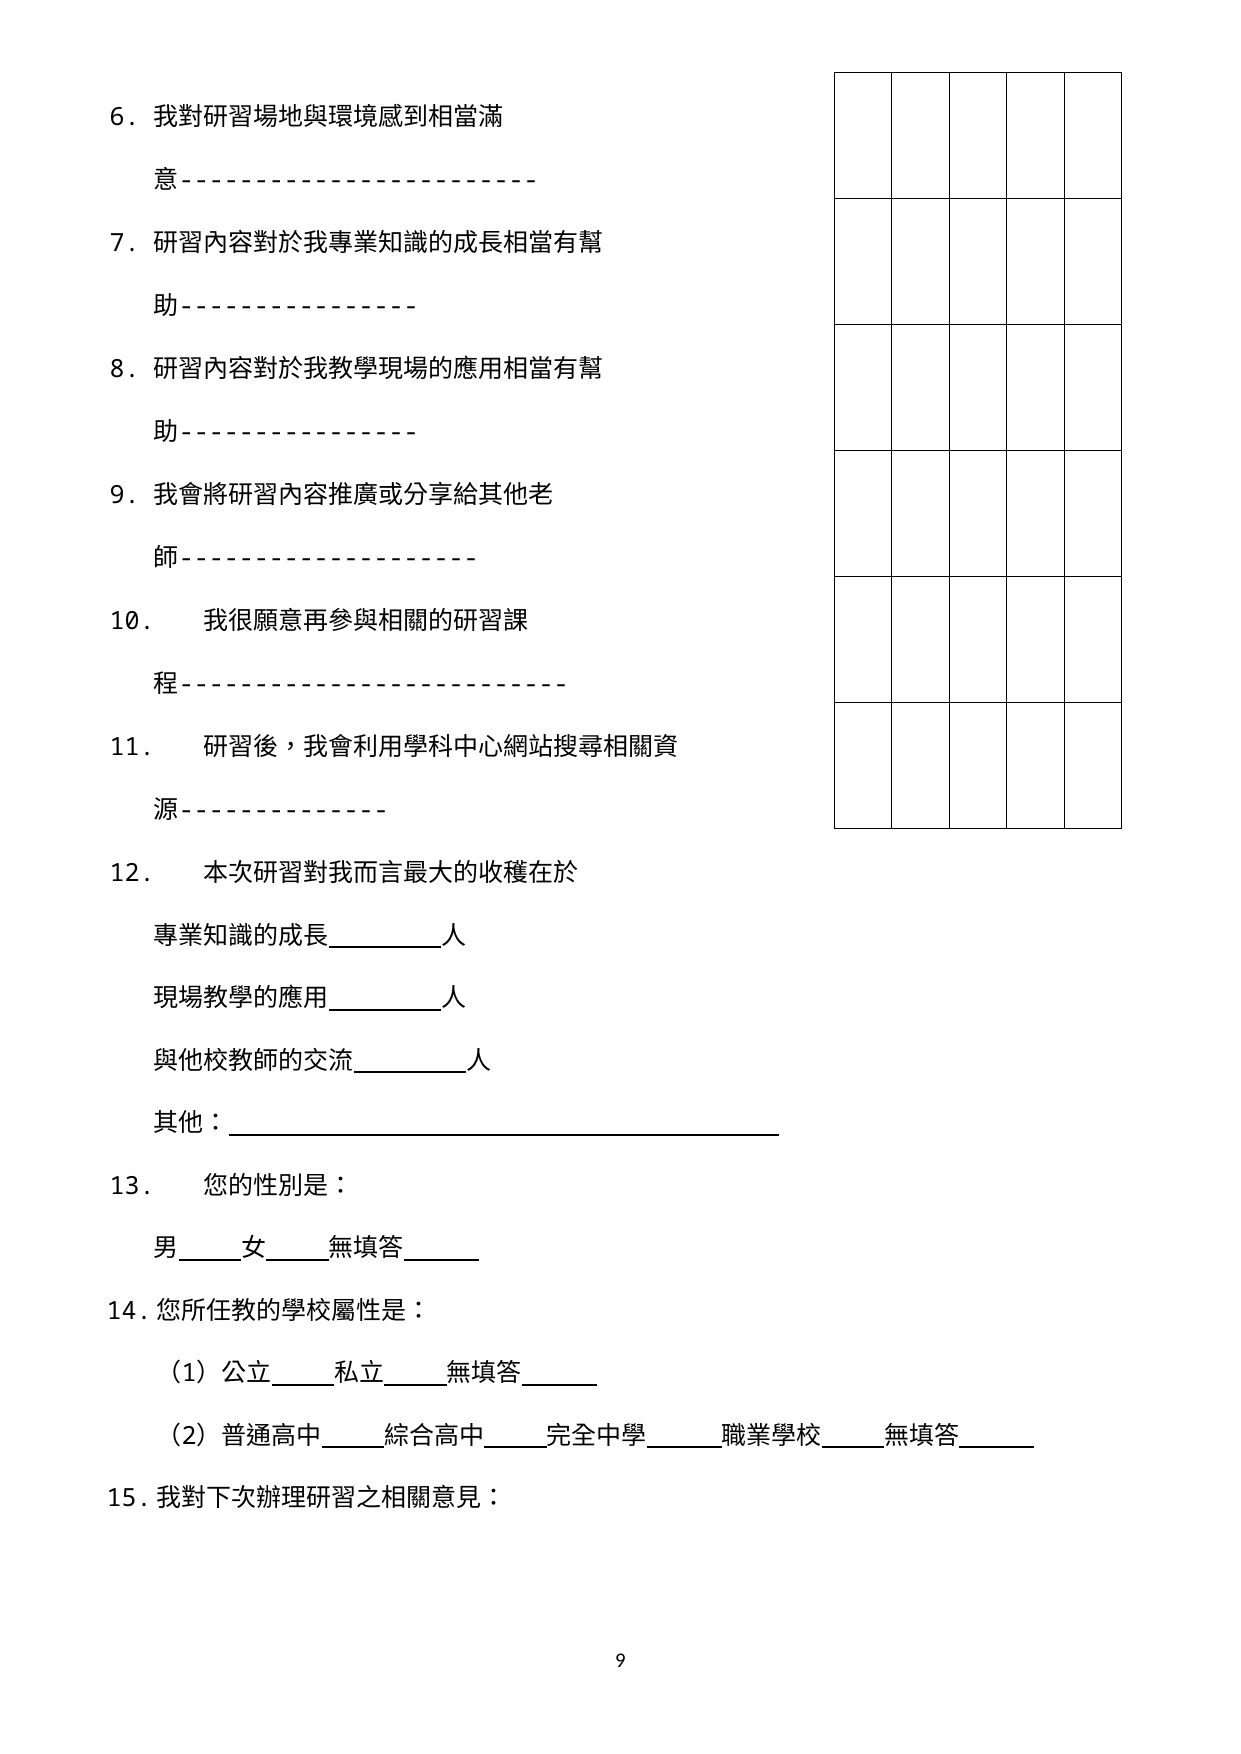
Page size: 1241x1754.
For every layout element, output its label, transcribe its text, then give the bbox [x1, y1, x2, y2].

table_cell [1065, 199, 1121, 324]
table_cell [950, 325, 1006, 450]
table_cell 本次研習對我而言最大的收穫在於 專業知識的成長 人 現場教學的應用 人 與他校教師的交流 人 其他： 您的性別是： 男 女 無填答 [106, 828, 834, 1267]
table_cell [950, 199, 1006, 324]
table_cell [1007, 451, 1064, 576]
text 15. 我對下次辦理研習之相關意見： [106, 1454, 1134, 1517]
table_cell 研習內容對於我教學現場的應用相當有幫助---------------- [106, 324, 834, 450]
table_cell [1007, 73, 1064, 198]
table_cell [950, 703, 1006, 828]
text （2）普通高中 綜合高中 完全中學 職業學校 無填答 [156, 1392, 1134, 1454]
table_cell [835, 199, 891, 324]
table_cell [1064, 829, 1122, 1267]
table_cell [835, 325, 891, 450]
table_cell [1007, 325, 1064, 450]
table_cell 我會將研習內容推廣或分享給其他老師-------------------- [106, 450, 834, 576]
table_cell [892, 73, 949, 198]
table_cell [1065, 451, 1121, 576]
table_cell [1065, 73, 1121, 198]
table_cell [892, 451, 949, 576]
table_cell [1007, 577, 1064, 702]
table_cell [1065, 325, 1121, 450]
table_cell [950, 73, 1006, 198]
table_cell [1007, 703, 1064, 828]
table_cell [1065, 703, 1121, 828]
table_cell [835, 703, 891, 828]
table_cell [835, 577, 891, 702]
table_cell [835, 73, 891, 198]
text 14. 您所任教的學校屬性是： [106, 1267, 1134, 1329]
table_cell [950, 451, 1006, 576]
table_cell [892, 325, 949, 450]
table_cell 研習內容對於我專業知識的成長相當有幫助---------------- [106, 198, 834, 324]
table_cell 研習後，我會利用學科中心網站搜尋相關資源-------------- [106, 702, 834, 828]
table_cell [892, 577, 949, 702]
text （1）公立 私立 無填答 [156, 1329, 1134, 1392]
table_cell 我很願意再參與相關的研習課程-------------------------- [106, 576, 834, 702]
table_cell [950, 577, 1006, 702]
table_cell 我對研習場地與環境感到相當滿意------------------------ [106, 72, 834, 198]
table_cell [892, 703, 949, 828]
table_cell [1007, 199, 1064, 324]
table_cell [834, 829, 892, 1267]
table_cell [892, 829, 949, 1267]
table_cell [892, 199, 949, 324]
table_cell [949, 829, 1007, 1267]
table_cell [1007, 829, 1064, 1267]
table_cell [1065, 577, 1121, 702]
table_cell [835, 451, 891, 576]
